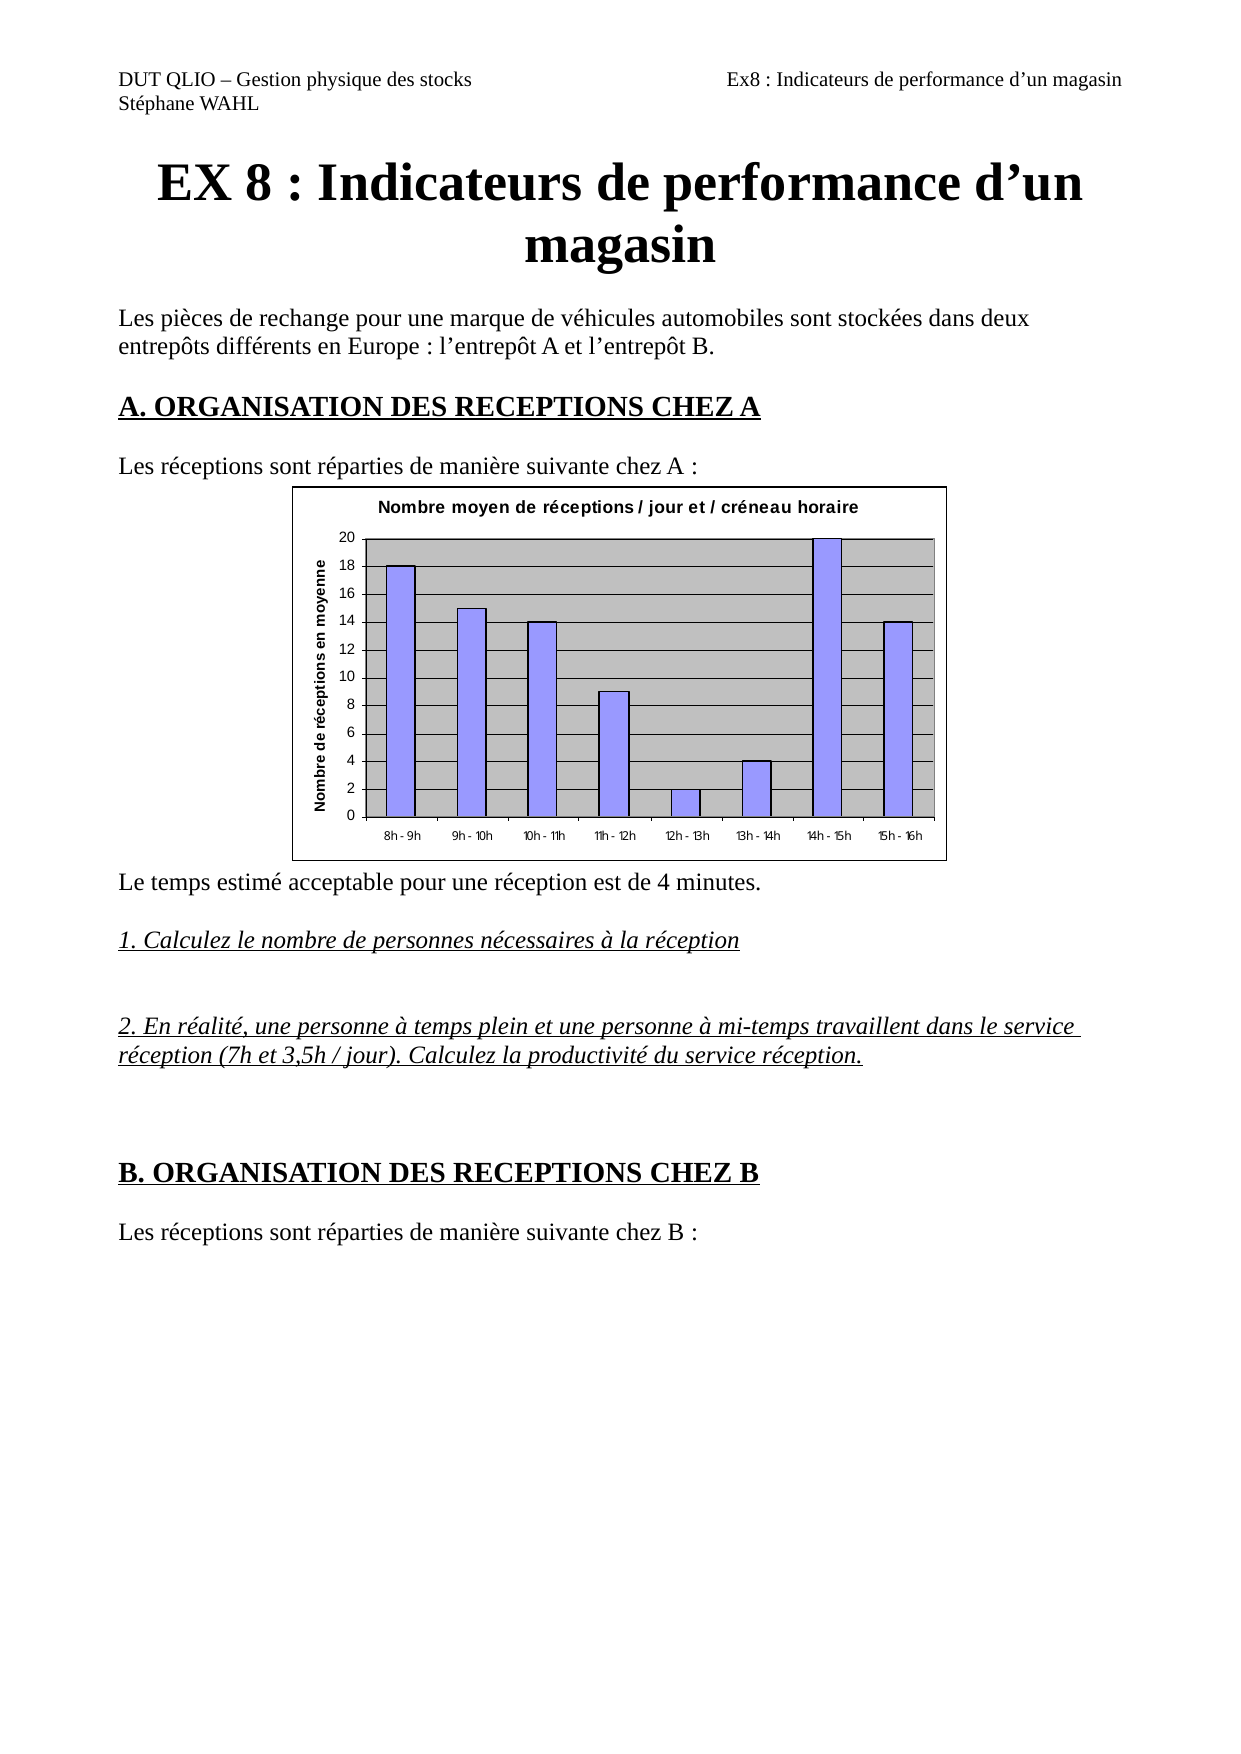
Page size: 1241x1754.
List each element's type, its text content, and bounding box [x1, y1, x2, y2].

text 1. Calculez le nombre de personnes nécessaires à la réception [118, 925, 1122, 953]
text EX 8 : Indicateurs de performance d’un magasin [118, 149, 1122, 274]
text 2. En réalité, une personne à temps plein et une personne à mi-temps travaillent dans le service réception (7h et 3,5h / jour). Calculez la productivité du service réception. [118, 1011, 1122, 1068]
text Les réceptions sont réparties de manière suivante chez A : [118, 451, 1122, 480]
text Les pièces de rechange pour une marque de véhicules automobiles sont stockées dans deux entrepôts différents en Europe : l’entrepôt A et l’entrepôt B. [118, 303, 1122, 360]
text B. ORGANISATION DES RECEPTIONS CHEZ B [118, 1155, 1122, 1188]
text A. ORGANISATION DES RECEPTIONS CHEZ A [118, 389, 1122, 422]
text Le temps estimé acceptable pour une réception est de 4 minutes. [118, 867, 1122, 896]
text Les réceptions sont réparties de manière suivante chez B : [118, 1217, 1122, 1246]
